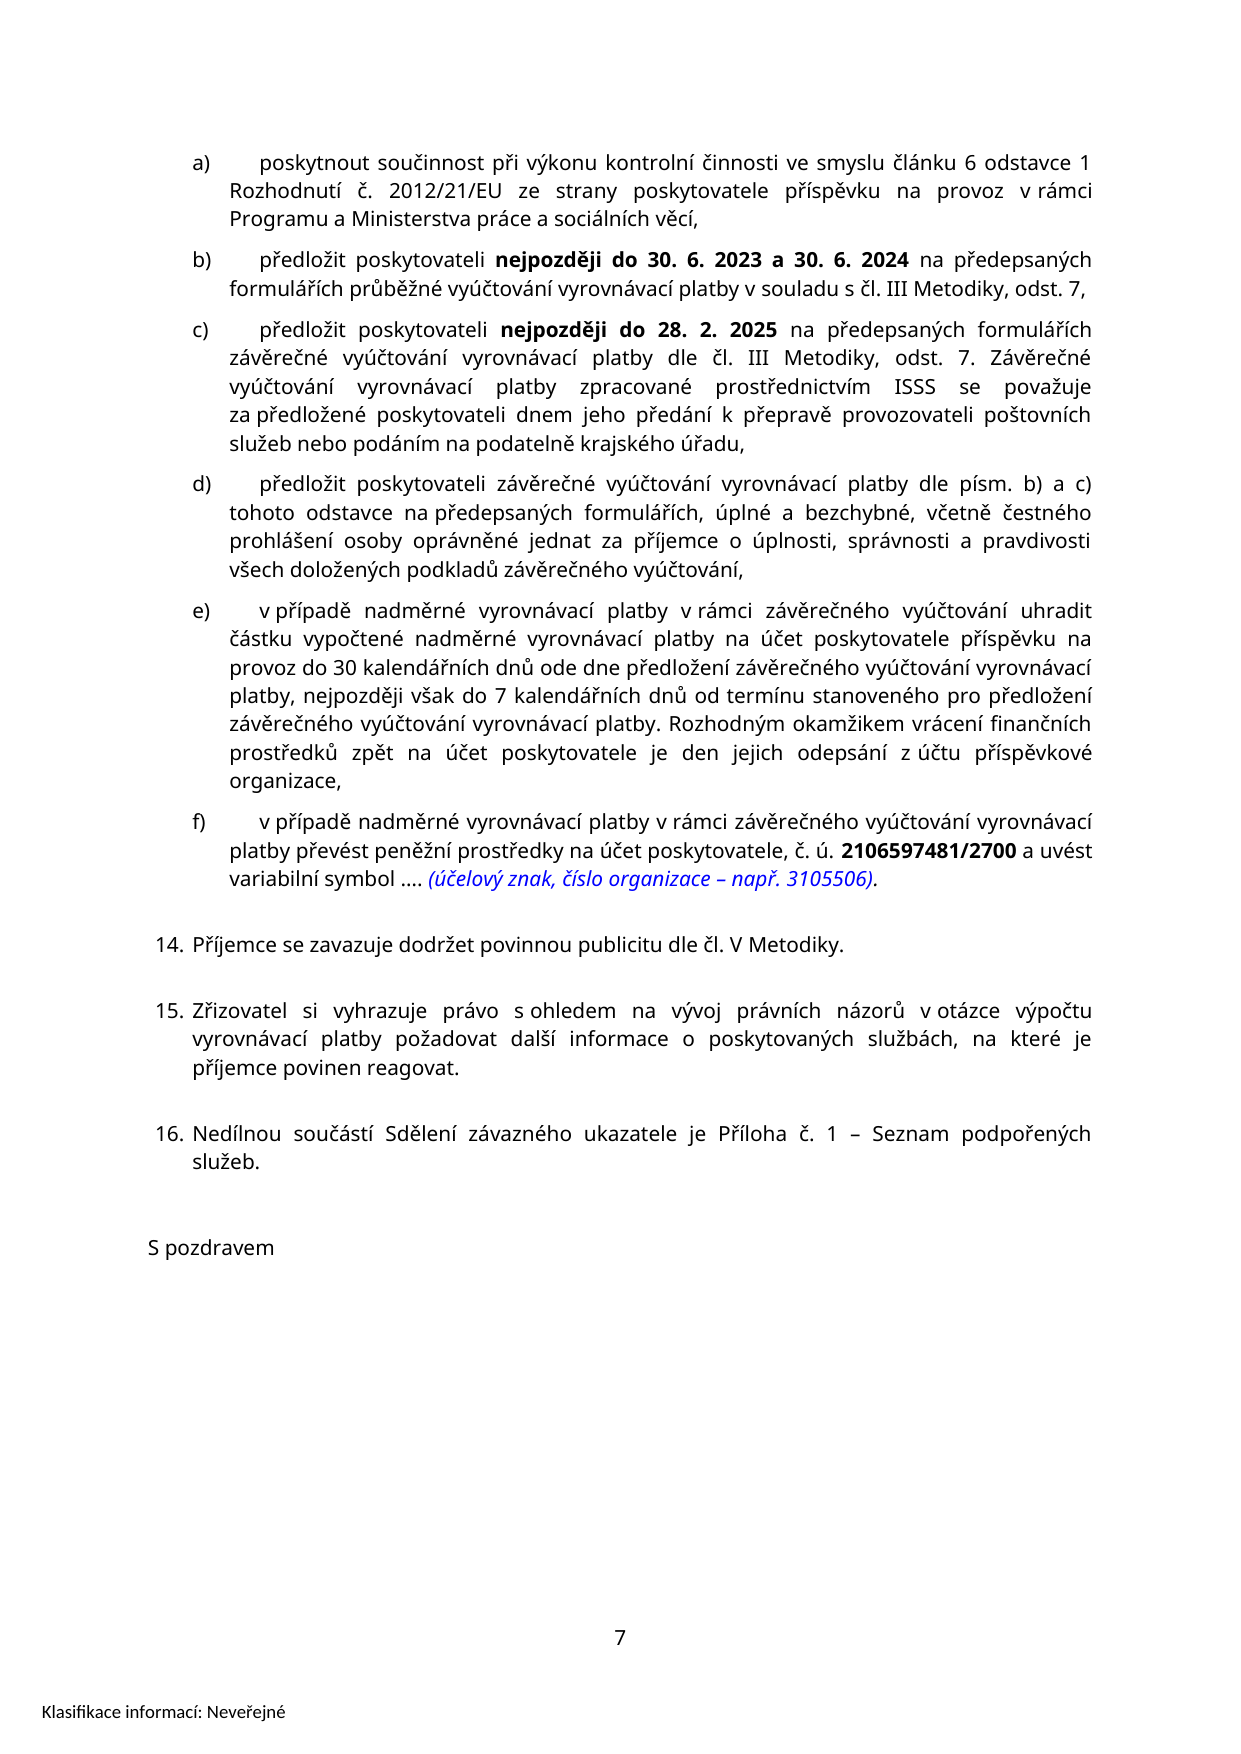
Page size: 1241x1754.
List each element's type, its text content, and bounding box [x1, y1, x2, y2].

list předložit poskytovateli závěrečné vyúčtování vyrovnávací platby dle písm. b) a c) tohoto odstavce na předepsaných formulářích, úplné a bezchybné, včetně čestného prohlášení osoby oprávněné jednat za příjemce o úplnosti, správnosti a pravdivosti všech doložených podkladů závěrečného vyúčtování, [192, 469, 1092, 583]
list v případě nadměrné vyrovnávací platby v rámci závěrečného vyúčtování uhradit částku vypočtené nadměrné vyrovnávací platby na účet poskytovatele příspěvku na provoz do 30 kalendářních dnů ode dne předložení závěrečného vyúčtování vyrovnávací platby, nejpozději však do 7 kalendářních dnů od termínu stanoveného pro předložení závěrečného vyúčtování vyrovnávací platby. Rozhodným okamžikem vrácení finančních prostředků zpět na účet poskytovatele je den jejich odepsání z účtu příspěvkové organizace, [192, 596, 1092, 795]
list Zřizovatel si vyhrazuje právo s ohledem na vývoj právních názorů v otázce výpočtu vyrovnávací platby požadovat další informace o poskytovaných službách, na které je příjemce povinen reagovat. [155, 996, 1092, 1081]
list předložit poskytovateli nejpozději do 30. 6. 2023 a 30. 6. 2024 na předepsaných formulářích průběžné vyúčtování vyrovnávací platby v souladu s čl. III Metodiky, odst. 7, [192, 246, 1092, 302]
list předložit poskytovateli nejpozději do 28. 2. 2025 na předepsaných formulářích závěrečné vyúčtování vyrovnávací platby dle čl. III Metodiky, odst. 7. Závěrečné vyúčtování vyrovnávací platby zpracované prostřednictvím ISSS se považuje za předložené poskytovateli dnem jeho předání k přepravě provozovateli poštovních služeb nebo podáním na podatelně krajského úřadu, [192, 315, 1092, 457]
text S pozdravem [148, 1233, 1092, 1261]
list v případě nadměrné vyrovnávací platby v rámci závěrečného vyúčtování vyrovnávací platby převést peněžní prostředky na účet poskytovatele, č. ú. 2106597481/2700 a uvést variabilní symbol …. (účelový znak, číslo organizace – např. 3105506). [192, 807, 1092, 893]
list Příjemce se zavazuje dodržet povinnou publicitu dle čl. V Metodiky. [155, 930, 1092, 959]
list poskytnout součinnost při výkonu kontrolní činnosti ve smyslu článku 6 odstavce 1 Rozhodnutí č. 2012/21/EU ze strany poskytovatele příspěvku na provoz v rámci Programu a Ministerstva práce a sociálních věcí, [192, 148, 1092, 233]
list Nedílnou součástí Sdělení závazného ukazatele je Příloha č. 1 – Seznam podpořených služeb. [155, 1119, 1092, 1176]
